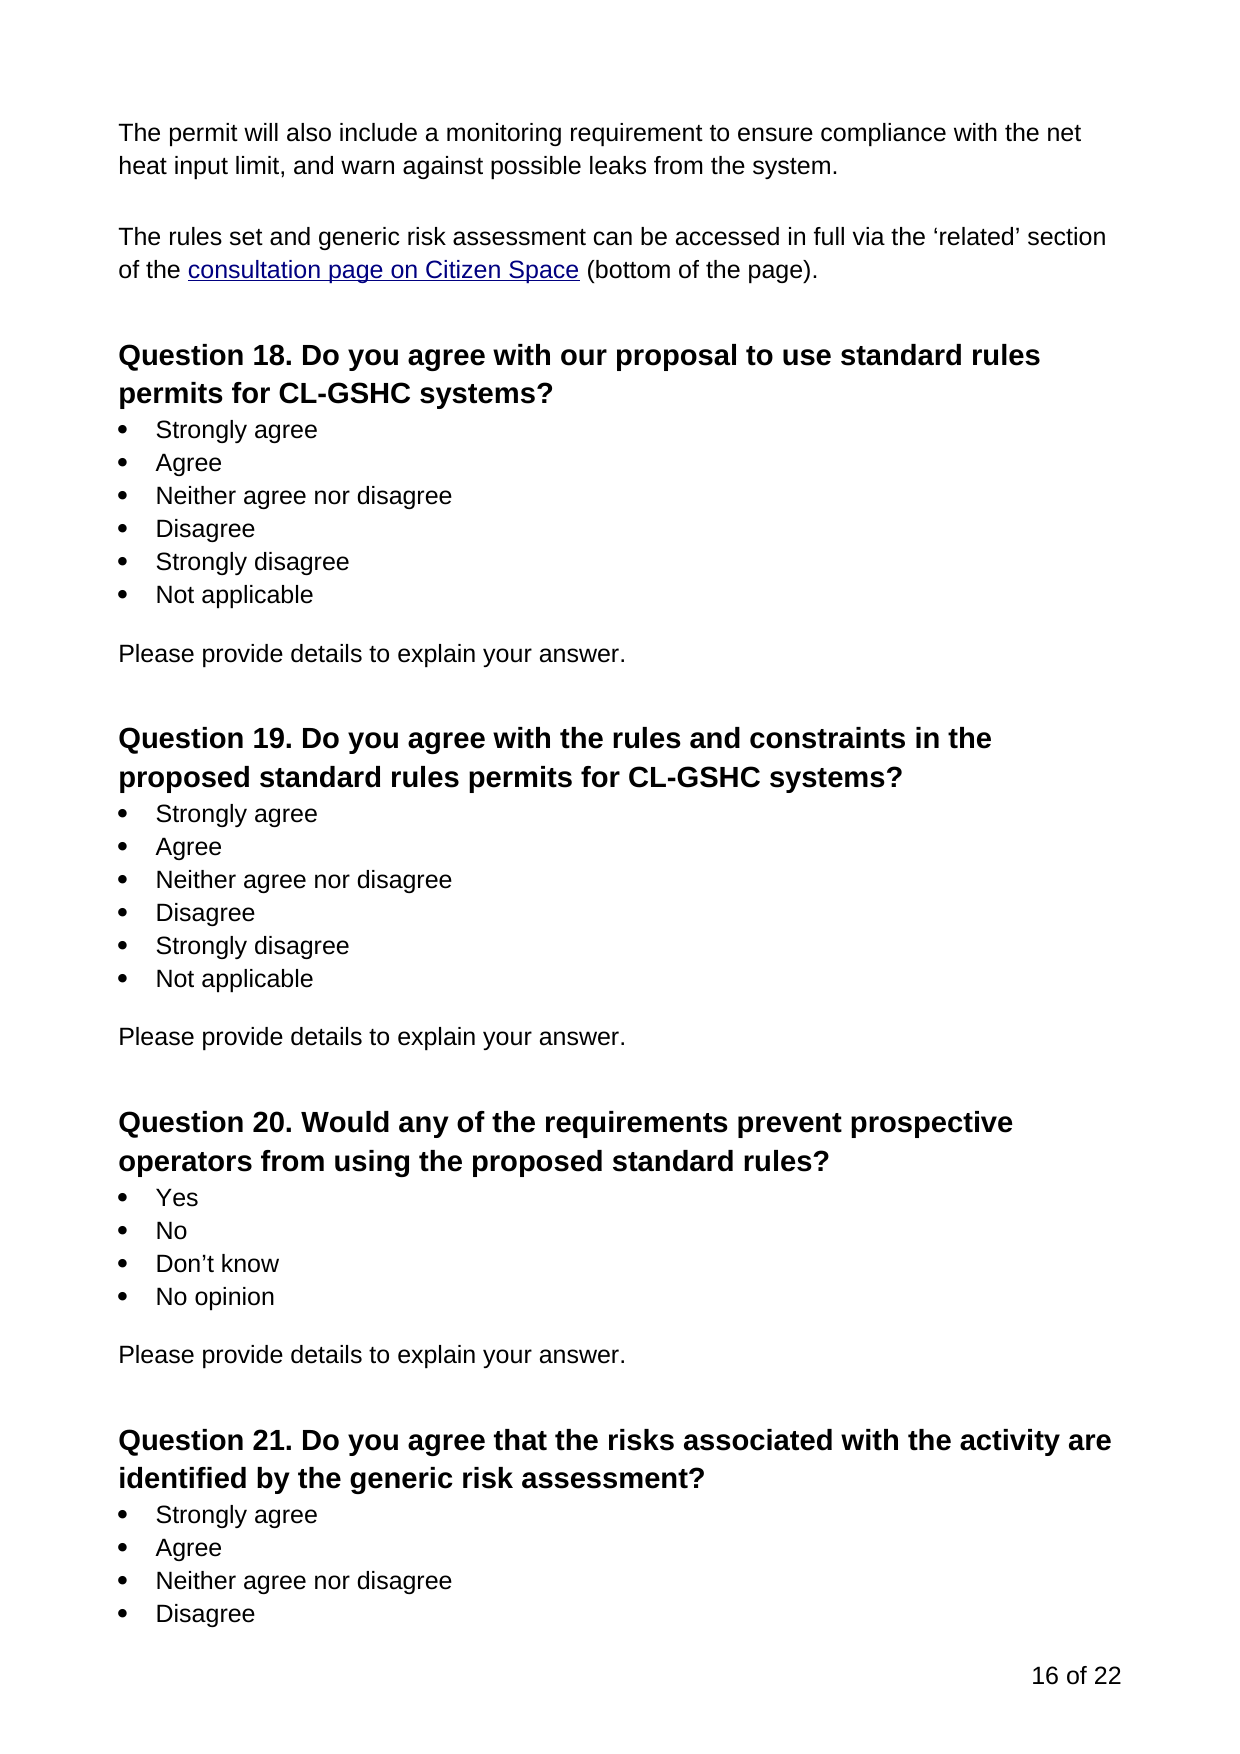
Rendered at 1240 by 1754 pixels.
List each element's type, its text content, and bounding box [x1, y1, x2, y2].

subtitle Question 18. Do you agree with our proposal to use standard rules permits for CL-GSHC systems? [118, 338, 1121, 410]
list Agree [118, 1533, 1121, 1562]
list Strongly agree [118, 415, 1121, 444]
list Neither agree nor disagree [118, 481, 1121, 510]
subtitle Question 19. Do you agree with the rules and constraints in the proposed standard rules permits for CL-GSHC systems? [118, 722, 1121, 794]
list No opinion [118, 1282, 1121, 1311]
list Not applicable [118, 580, 1121, 609]
list Agree [118, 832, 1121, 861]
list Strongly disagree [118, 931, 1121, 960]
subtitle Question 20. Would any of the requirements prevent prospective operators from using the proposed standard rules? [118, 1105, 1121, 1177]
text Please provide details to explain your answer. [118, 1340, 1121, 1369]
list Disagree [118, 1599, 1121, 1628]
list Strongly agree [118, 1500, 1121, 1529]
subtitle Question 21. Do you agree that the risks associated with the activity are identified by the generic risk assessment? [118, 1423, 1121, 1495]
list Disagree [118, 898, 1121, 927]
list Don’t know [118, 1249, 1121, 1278]
list Neither agree nor disagree [118, 1566, 1121, 1595]
list Neither agree nor disagree [118, 865, 1121, 894]
list Agree [118, 448, 1121, 477]
list Not applicable [118, 964, 1121, 993]
list Yes [118, 1182, 1121, 1211]
text The permit will also include a monitoring requirement to ensure compliance with the net heat input limit, and warn against possible leaks from the system. [118, 118, 1121, 180]
list Strongly disagree [118, 547, 1121, 576]
text Please provide details to explain your answer. [118, 638, 1121, 667]
text The rules set and generic risk assessment can be accessed in full via the ‘related’ section of the consultation page on Citizen Space (bottom of the page). [118, 222, 1121, 283]
text Please provide details to explain your answer. [118, 1022, 1121, 1051]
list Disagree [118, 514, 1121, 543]
list No [118, 1216, 1121, 1244]
list Strongly agree [118, 799, 1121, 827]
